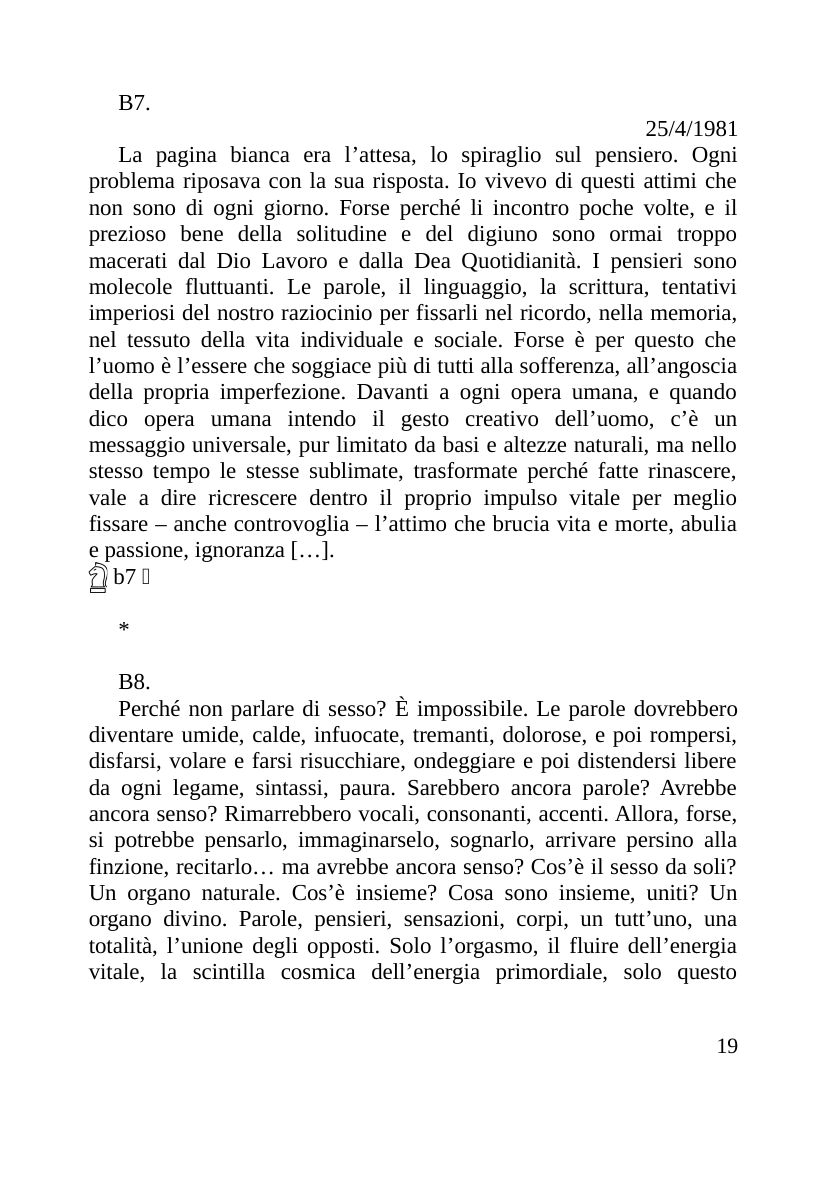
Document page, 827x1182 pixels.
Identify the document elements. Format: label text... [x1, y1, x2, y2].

text b7 g [108, 563, 738, 589]
picture [88, 562, 108, 593]
text * [88, 616, 738, 642]
text La pagina bianca era l’attesa, lo spiraglio sul pensiero. Ogni problema riposava con la sua risposta. Io vivevo di questi attimi che non sono di ogni giorno. Forse perché li incontro poche volte, e il prezioso bene della solitudine e del digiuno sono ormai troppo macerati dal Dio Lavoro e dalla Dea Quotidianità. I pensieri sono molecole fluttuanti. Le parole, il linguaggio, la scrittura, tentativi imperiosi del nostro raziocinio per fissarli nel ricordo, nella memoria, nel tessuto della vita individuale e sociale. Forse è per questo che l’uomo è l’essere che soggiace più di tutti alla sofferenza, all’angoscia della propria imperfezione. Davanti a ogni opera umana, e quando dico opera umana intendo il gesto creativo dell’uomo, c’è un messaggio universale, pur limitato da basi e altezze naturali, ma nello stesso tempo le stesse sublimate, trasformate perché fatte rinascere, vale a dire ricrescere dentro il proprio impulso vitale per meglio fissare – anche controvoglia – l’attimo che brucia vita e morte, abulia e passione, ignoranza […]. [88, 141, 738, 563]
text Perché non parlare di sesso? è impossibile. Le parole dovrebbero diventare umide, calde, infuocate, tremanti, dolorose, e poi rompersi, disfarsi, volare e farsi risucchiare, ondeggiare e poi distendersi libere da ogni legame, sintassi, paura. Sarebbero ancora parole? Avrebbe ancora senso? Rimarrebbero vocali, consonanti, accenti. Allora, forse, si potrebbe pensarlo, immaginarselo, sognarlo, arrivare persino alla finzione, recitarlo… ma avrebbe ancora senso? Cos’è il sesso da soli? Un organo naturale. Cos’è insieme? Cosa sono insieme, uniti? Un organo divino. Parole, pensieri, sensazioni, corpi, un tutt’uno, una totalità, l’unione degli opposti. Solo l’orgasmo, il fluire dell’energia vitale, la scintilla cosmica dell’energia primordiale, solo questo [88, 695, 738, 984]
text 25/4/1981 [88, 115, 738, 141]
text B7. [88, 88, 738, 115]
text B8. [88, 668, 738, 695]
